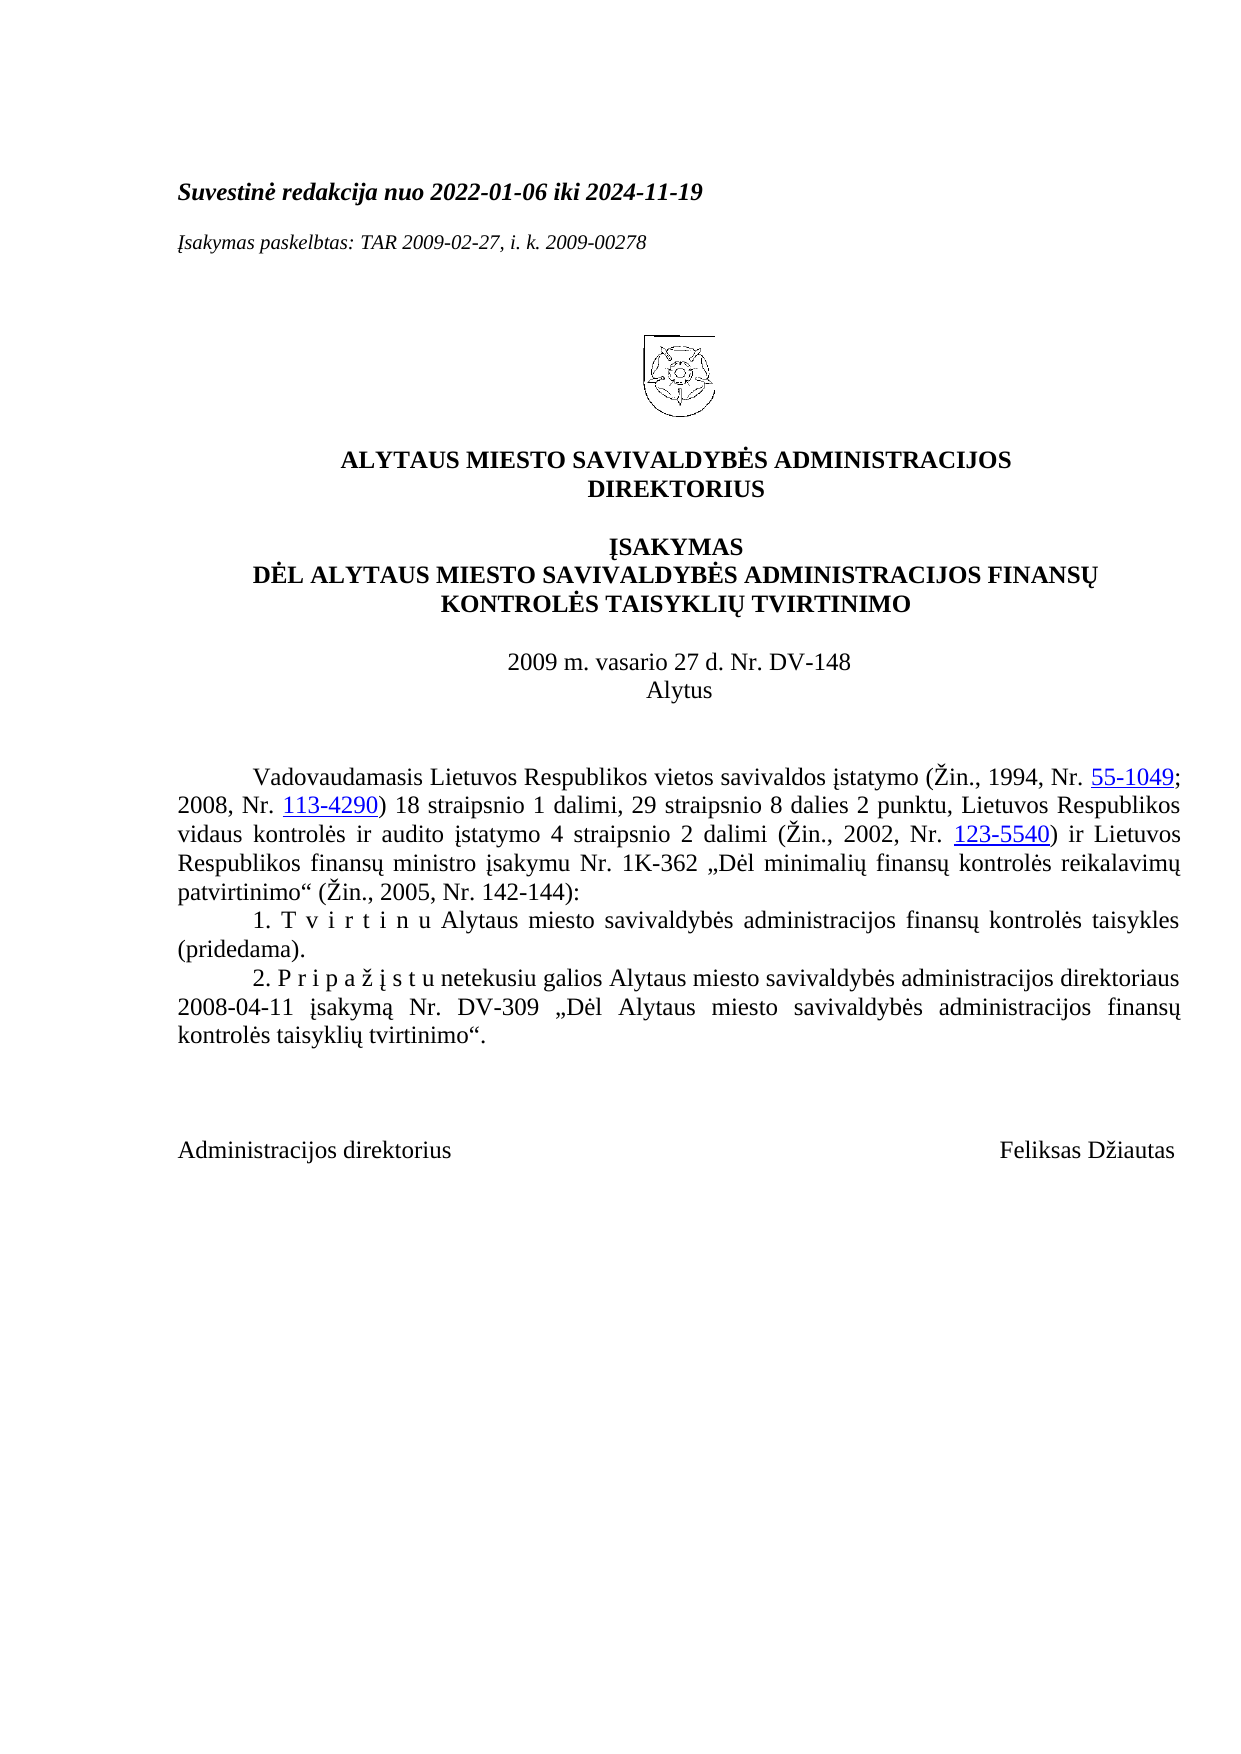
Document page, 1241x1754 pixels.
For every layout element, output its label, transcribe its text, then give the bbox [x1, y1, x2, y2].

text 2. P r i p a ž į s t u netekusiu galios Alytaus miesto savivaldybės administracijos direktoriaus 2008-04-11 įsakymą Nr. DV-309 „Dėl Alytaus miesto savivaldybės administracijos finansų kontrolės taisyklių tvirtinimo“. [177, 963, 1181, 1049]
subtitle Alytus [177, 676, 1181, 704]
text Administracijos direktorius Feliksas Džiautas [177, 1136, 1181, 1164]
text Įsakymas paskelbtas: TAR 2009-02-27, i. k. 2009-00278 [177, 230, 1181, 254]
text 2009 m. vasario 27 d. Nr. DV-148 [177, 647, 1181, 676]
text KONTROLĖS TAISYKLIŲ TVIRTINIMO [177, 589, 1181, 618]
text 1. T v i r t i n u Alytaus miesto savivaldybės administracijos finansų kontrolės taisykles (pridedama). [177, 906, 1181, 963]
text ĮSAKYMAS [177, 532, 1181, 561]
text Vadovaudamasis Lietuvos Respublikos vietos savivaldos įstatymo (Žin., 1994, Nr. 55-1049; 2008, Nr. 113-4290) 18 straipsnio 1 dalimi, 29 straipsnio 8 dalies 2 punktu, Lietuvos Respublikos vidaus kontrolės ir audito įstatymo 4 straipsnio 2 dalimi (Žin., 2002, Nr. 123-5540) ir Lietuvos Respublikos finansų ministro įsakymu Nr. 1K-362 „Dėl minimalių finansų kontrolės reikalavimų patvirtinimo“ (Žin., 2005, Nr. 142-144): [177, 762, 1181, 906]
text DIREKTORIUS [177, 474, 1181, 503]
text ALYTAUS MIESTO SAVIVALDYBĖS ADMINISTRACIJOS [177, 446, 1181, 474]
text DĖL ALYTAUS MIESTO SAVIVALDYBĖS ADMINISTRACIJOS FINANSŲ [177, 561, 1181, 589]
text Suvestinė redakcija nuo 2022-01-06 iki 2024-11-19 [177, 177, 1181, 206]
